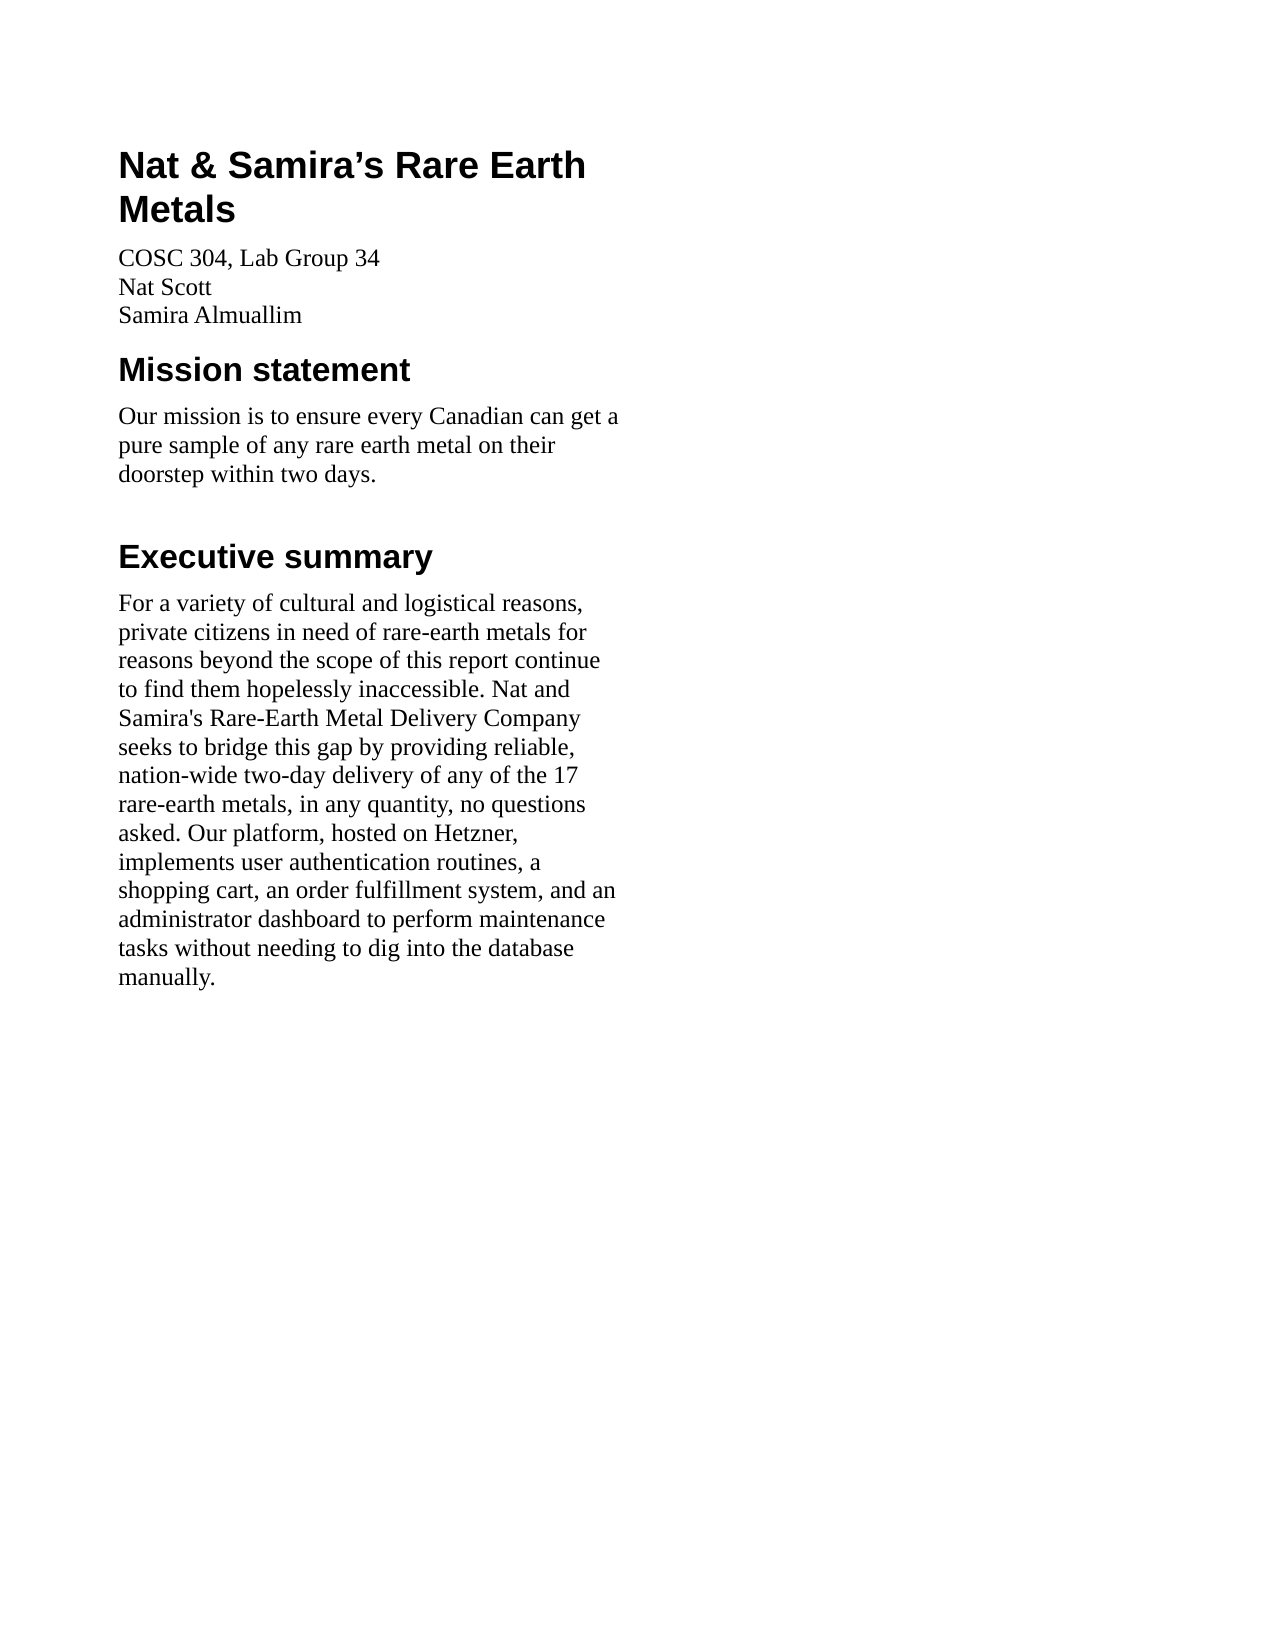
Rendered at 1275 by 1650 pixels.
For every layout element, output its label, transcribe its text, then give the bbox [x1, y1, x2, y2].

subtitle Executive summary [118, 537, 623, 576]
text COSC 304, Lab Group 34 [118, 243, 623, 272]
subtitle Mission statement [118, 350, 623, 389]
text Nat Scott [118, 272, 623, 300]
text For a variety of cultural and logistical reasons, private citizens in need of rare-earth metals for reasons beyond the scope of this report continue to find them hopelessly inaccessible. Nat and Samira's Rare-Earth Metal Delivery Company seeks to bridge this gap by providing reliable, nation-wide two-day delivery of any of the 17 rare-earth metals, in any quantity, no questions asked. Our platform, hosted on Hetzner, implements user authentication routines, a shopping cart, an order fulfillment system, and an administrator dashboard to perform maintenance tasks without needing to dig into the database manually. [118, 588, 623, 991]
text Samira Almuallim [118, 300, 623, 329]
subtitle Nat & Samira’s Rare Earth Metals [118, 143, 623, 230]
text Our mission is to ensure every Canadian can get a pure sample of any rare earth metal on their doorstep within two days. [118, 401, 623, 487]
